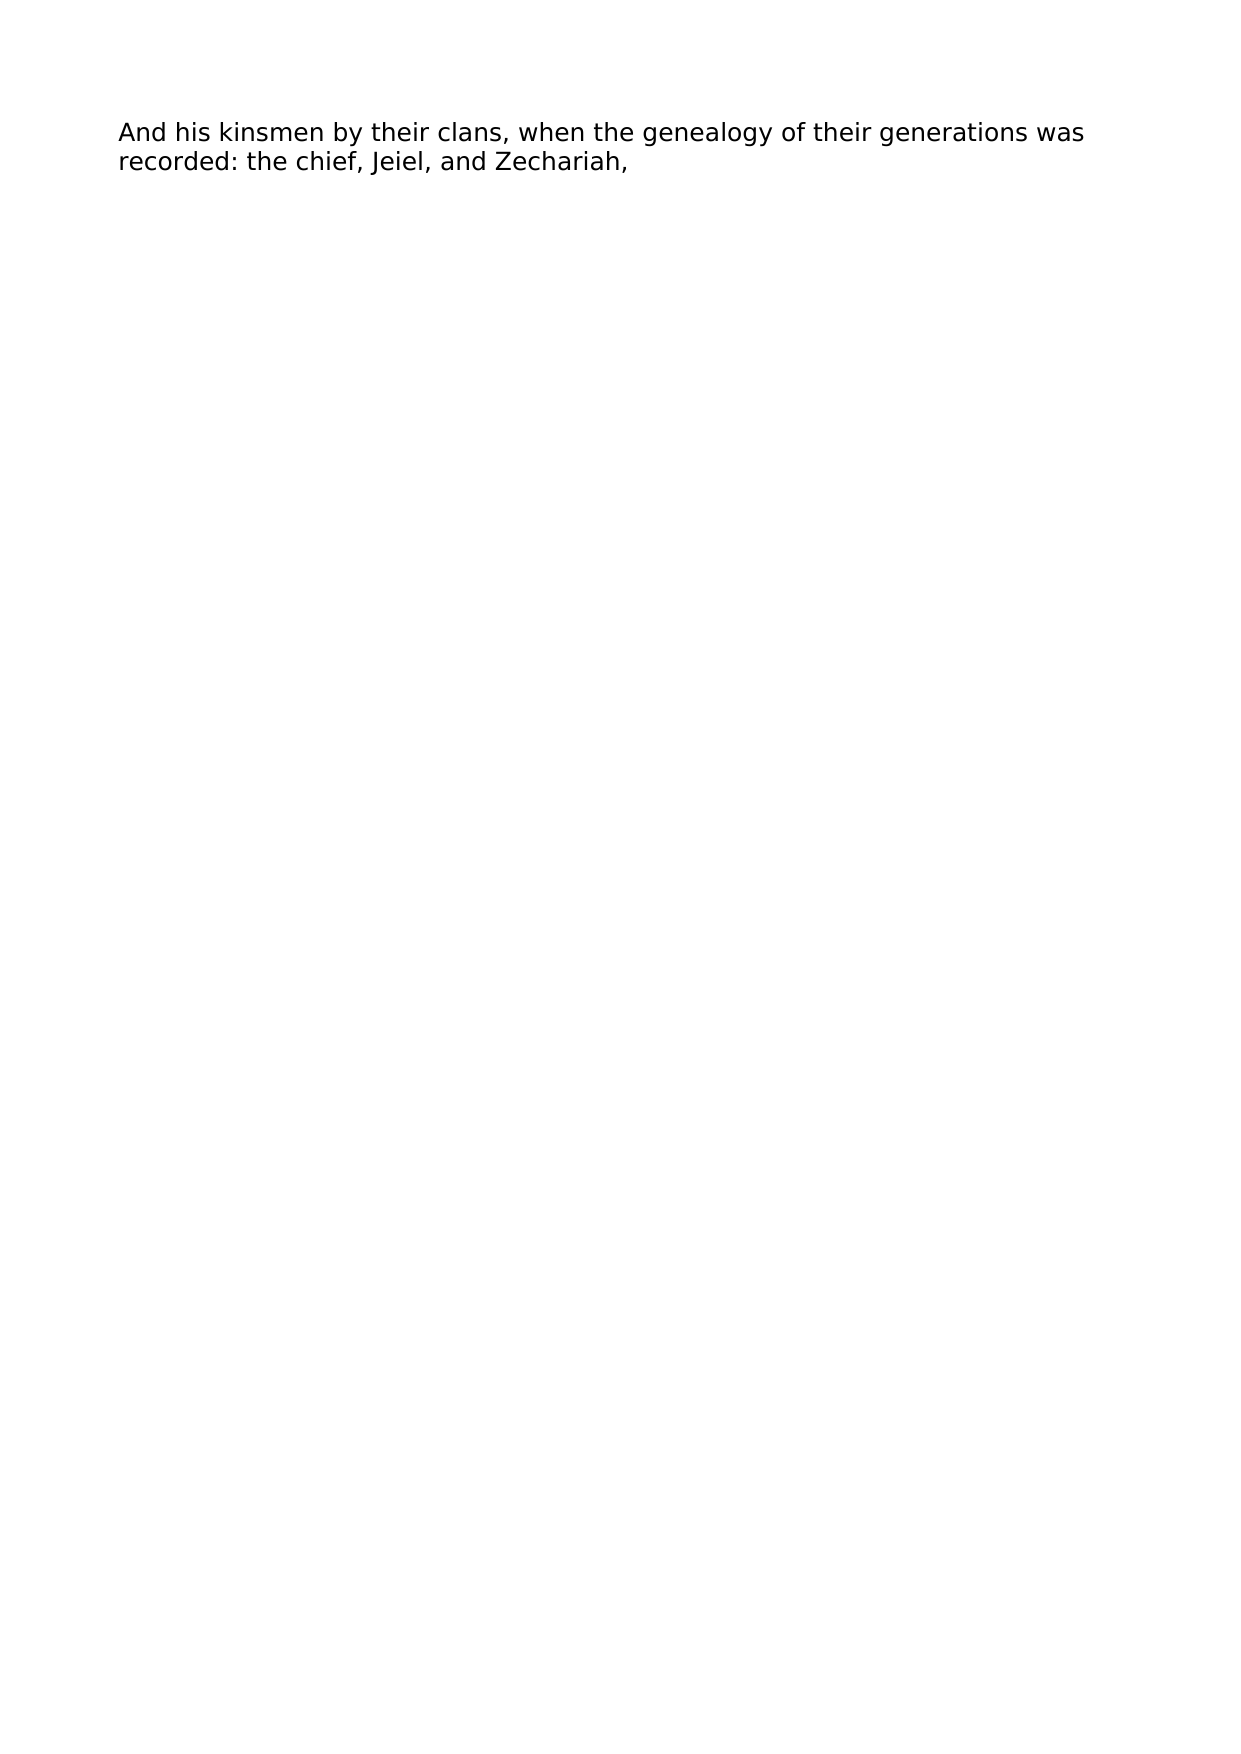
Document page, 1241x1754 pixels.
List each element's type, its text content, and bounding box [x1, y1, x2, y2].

text And his kinsmen by their clans, when the genealogy of their generations was recorded: the chief, Jeiel, and Zechariah, [118, 118, 1122, 176]
